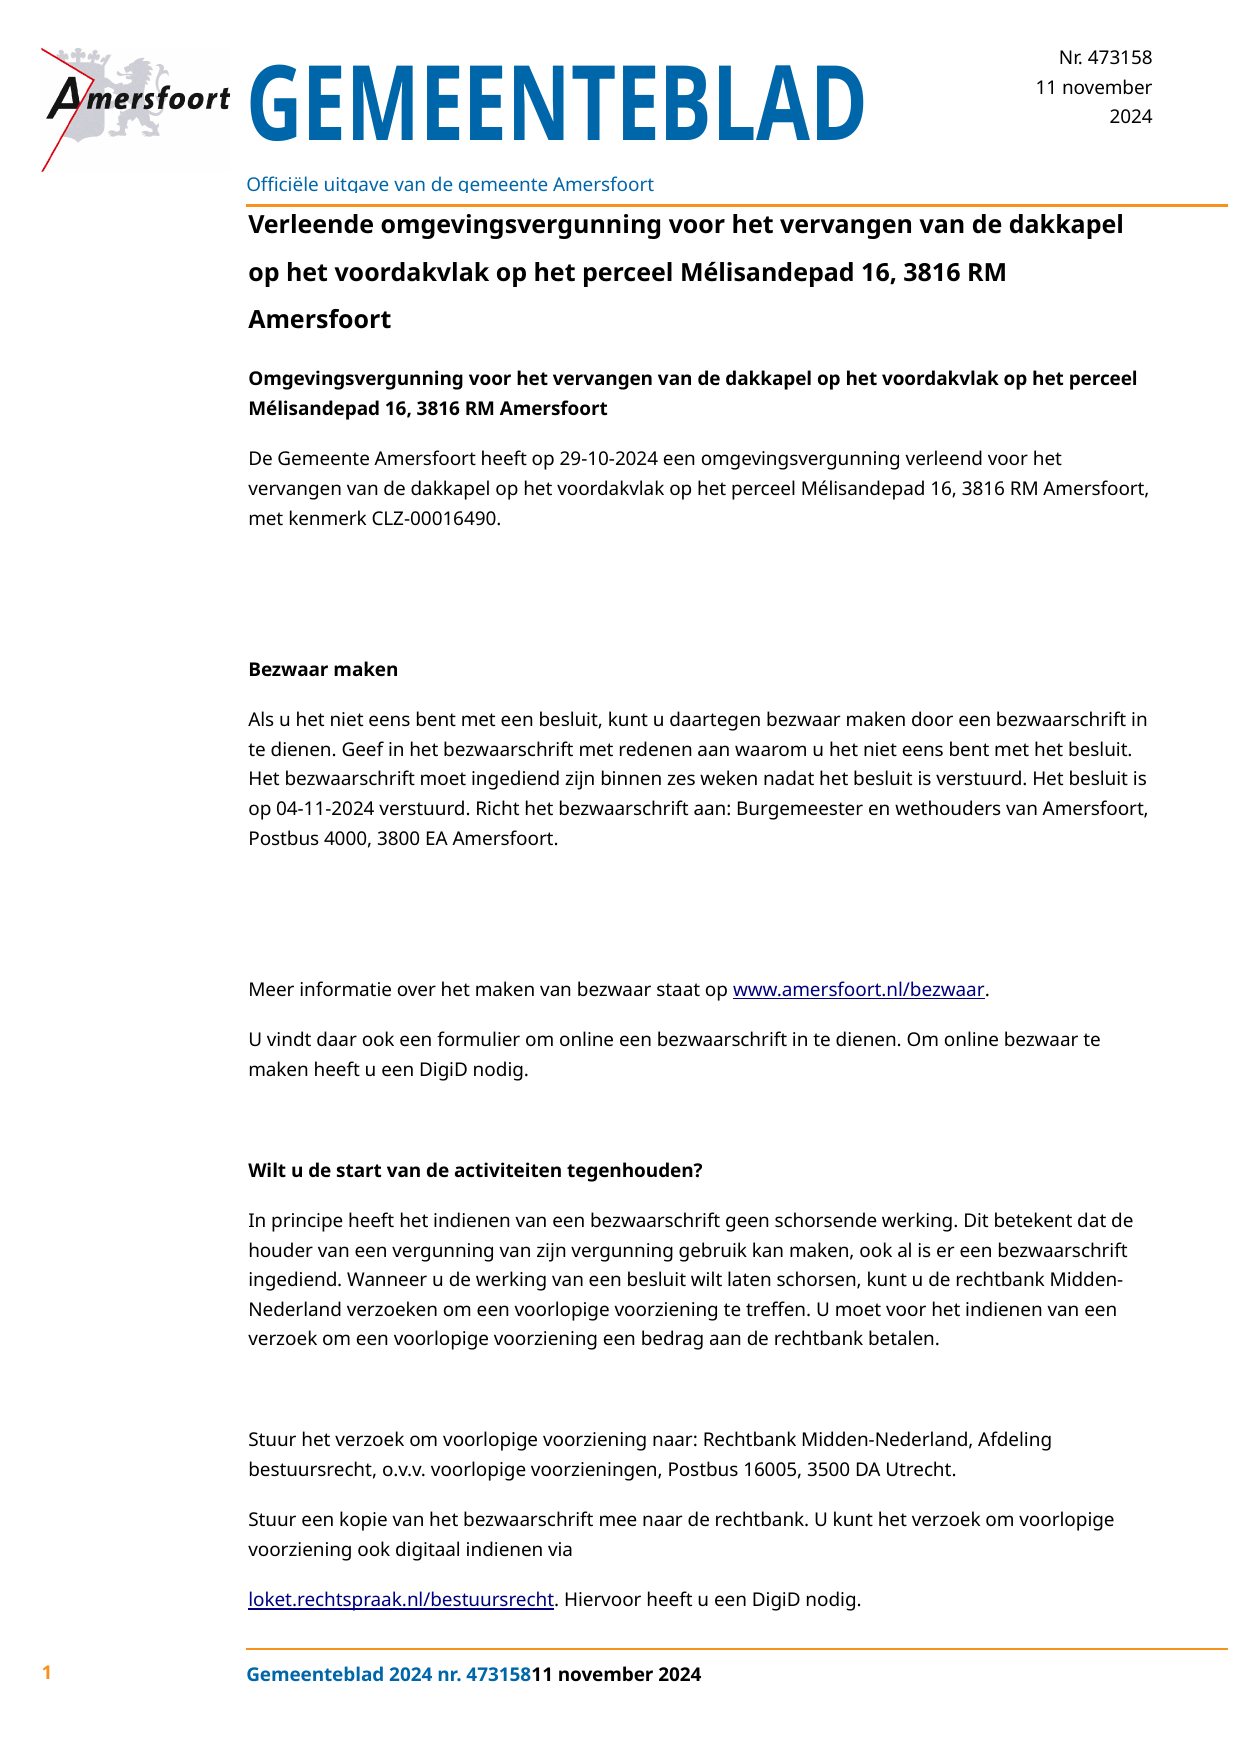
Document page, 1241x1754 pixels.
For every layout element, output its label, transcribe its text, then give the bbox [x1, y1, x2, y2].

text Als u het niet eens bent met een besluit, kunt u daartegen bezwaar maken door een bezwaarschrift in te dienen. Geef in het bezwaarschrift met redenen aan waarom u het niet eens bent met het besluit. Het bezwaarschrift moet ingediend zijn binnen zes weken nadat het besluit is verstuurd. Het besluit is op 04-11-2024 verstuurd. Richt het bezwaarschrift aan: Burgemeester en wethouders van Amersfoort, Postbus 4000, 3800 EA Amersfoort. [248, 706, 1152, 850]
text Stuur het verzoek om voorlopige voorziening naar: Rechtbank Midden-Nederland, Afdeling bestuursrecht, o.v.v. voorlopige voorzieningen, Postbus 16005, 3500 DA Utrecht. [248, 1426, 1152, 1482]
text U vindt daar ook een formulier om online een bezwaarschrift in te dienen. Om online bezwaar te maken heeft u een DigiD nodig. [248, 1026, 1152, 1082]
text Wilt u de start van de activiteiten tegenhouden? [248, 1157, 1152, 1182]
text Verleende omgevingsvergunning voor het vervangen van de dakkapel op het voordakvlak op het perceel Mélisandepad 16, 3816 RM Amersfoort [248, 207, 1152, 336]
picture [41, 47, 231, 172]
text In principe heeft het indienen van een bezwaarschrift geen schorsende werking. Dit betekent dat de houder van een vergunning van zijn vergunning gebruik kan maken, ook al is er een bezwaarschrift ingediend. Wanneer u de werking van een besluit wilt laten schorsen, kunt u de rechtbank Midden-Nederland verzoeken om een voorlopige voorziening te treffen. U moet voor het indienen van een verzoek om een voorlopige voorziening een bedrag aan de rechtbank betalen. [248, 1207, 1152, 1351]
text loket.rechtspraak.nl/bestuursrecht. Hiervoor heeft u een DigiD nodig. [248, 1586, 1152, 1612]
text Meer informatie over het maken van bezwaar staat op www.amersfoort.nl/bezwaar. [248, 976, 1152, 1002]
text De Gemeente Amersfoort heeft op 29-10-2024 een omgevingsvergunning verleend voor het vervangen van de dakkapel op het voordakvlak op het perceel Mélisandepad 16, 3816 RM Amersfoort, met kenmerk CLZ-00016490. [248, 446, 1152, 530]
text Bezwaar maken [248, 656, 1152, 682]
text Omgevingsvergunning voor het vervangen van de dakkapel op het voordakvlak op het perceel Mélisandepad 16, 3816 RM Amersfoort [248, 366, 1152, 421]
text Stuur een kopie van het bezwaarschrift mee naar de rechtbank. U kunt het verzoek om voorlopige voorziening ook digitaal indienen via [248, 1506, 1152, 1562]
